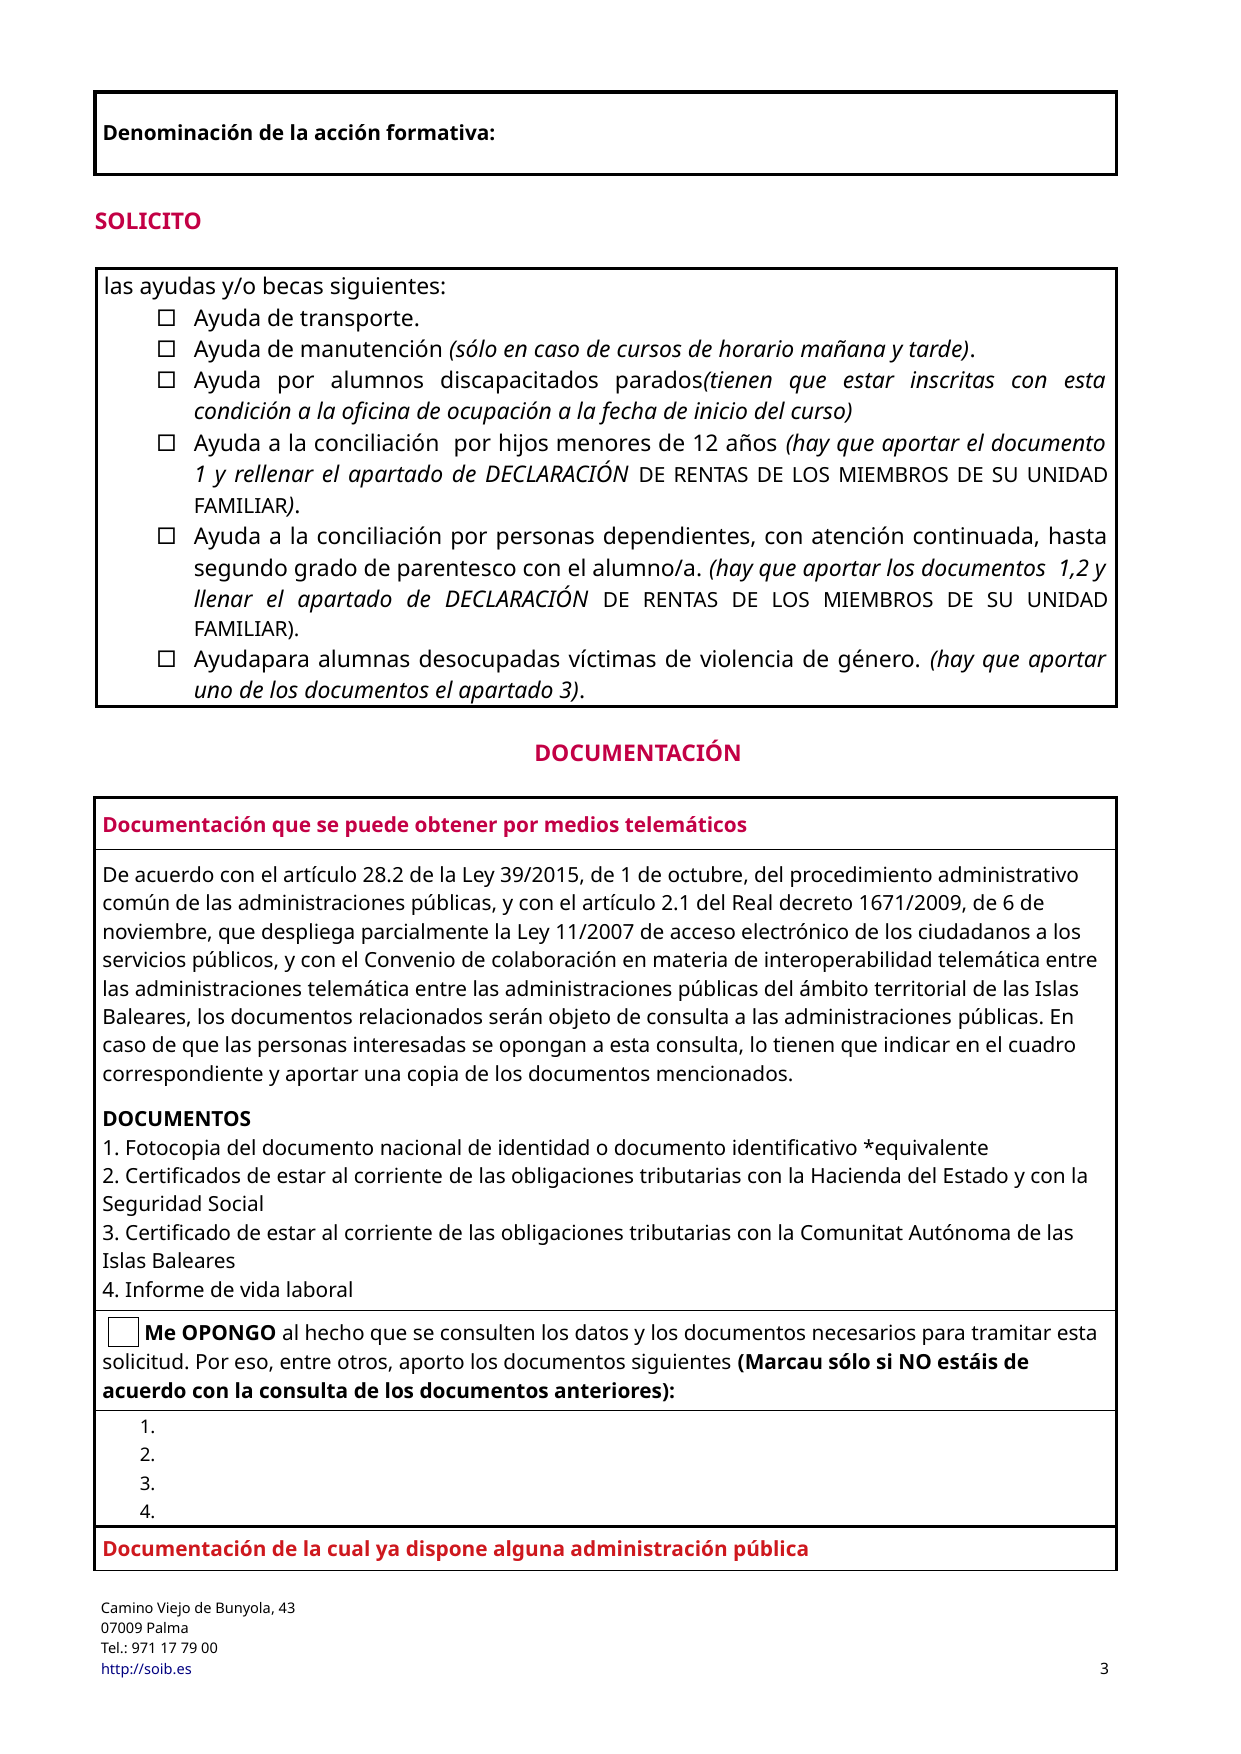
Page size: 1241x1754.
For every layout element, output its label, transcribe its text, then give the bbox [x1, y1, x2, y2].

table_cell Me OPONGO al hecho que se consulten los datos y los documentos necesarios para tramitar esta solicitud. Por eso, entre otros, aporto los documentos siguientes (Marcau sólo si NO estáis de acuerdo con la consulta de los documentos anteriores): [96, 1311, 1115, 1410]
table_header Documentación que se puede obtener por medios telemáticos [96, 799, 1115, 849]
text SOLICITO [94, 205, 1181, 236]
table_header las ayudas y/o becas siguientes: Ayuda de transporte. Ayuda de manutención (sólo en caso de cursos de horario mañana y tarde). Ayuda por alumnos discapacitados parados(tienen que estar inscritas con esta condición a la oficina de ocupación a la fecha de inicio del curso) Ayuda a la conciliación por hijos menores de 12 años (hay que aportar el documento 1 y rellenar el apartado de DECLARACIÓN DE RENTAS DE LOS MIEMBROS DE SU UNIDAD FAMILIAR). Ayuda a la conciliación por personas dependientes, con atención continuada, hasta segundo grado de parentesco con el alumno/a. (hay que aportar los documentos 1,2 y llenar el apartado de DECLARACIÓN DE RENTAS DE LOS MIEMBROS DE SU UNIDAD FAMILIAR). Ayudapara alumnas desocupadas víctimas de violencia de género. (hay que aportar uno de los documentos el apartado 3). [98, 270, 1115, 705]
table_cell DOCUMENTOS 1. Fotocopia del documento nacional de identidad o documento identificativo *equivalente 2. Certificados de estar al corriente de las obligaciones tributarias con la Hacienda del Estado y con la Seguridad Social 3. Certificado de estar al corriente de las obligaciones tributarias con la Comunitat Autónoma de las Islas Baleares 4. Informe de vida laboral [96, 1098, 1115, 1310]
table_cell [96, 1411, 1115, 1525]
table_cell Documentación de la cual ya dispone alguna administración pública [96, 1528, 1115, 1569]
table_header De acuerdo con el artículo 28.2 de la Ley 39/2015, de 1 de octubre, del procedimiento administrativo común de las administraciones públicas, y con el artículo 2.1 del Real decreto 1671/2009, de 6 de noviembre, que despliega parcialmente la Ley 11/2007 de acceso electrónico de los ciudadanos a los servicios públicos, y con el Convenio de colaboración en materia de interoperabilidad telemática entre las administraciones telemática entre las administraciones públicas del ámbito territorial de las Islas Baleares, los documentos relacionados serán objeto de consulta a las administraciones públicas. En caso de que las personas interesadas se opongan a esta consulta, lo tienen que indicar en el cuadro correspondiente y aportar una copia de los documentos mencionados. [96, 850, 1115, 1098]
text DOCUMENTACIÓN [94, 737, 1181, 768]
table_cell Denominación de la acción formativa: [97, 94, 1115, 173]
